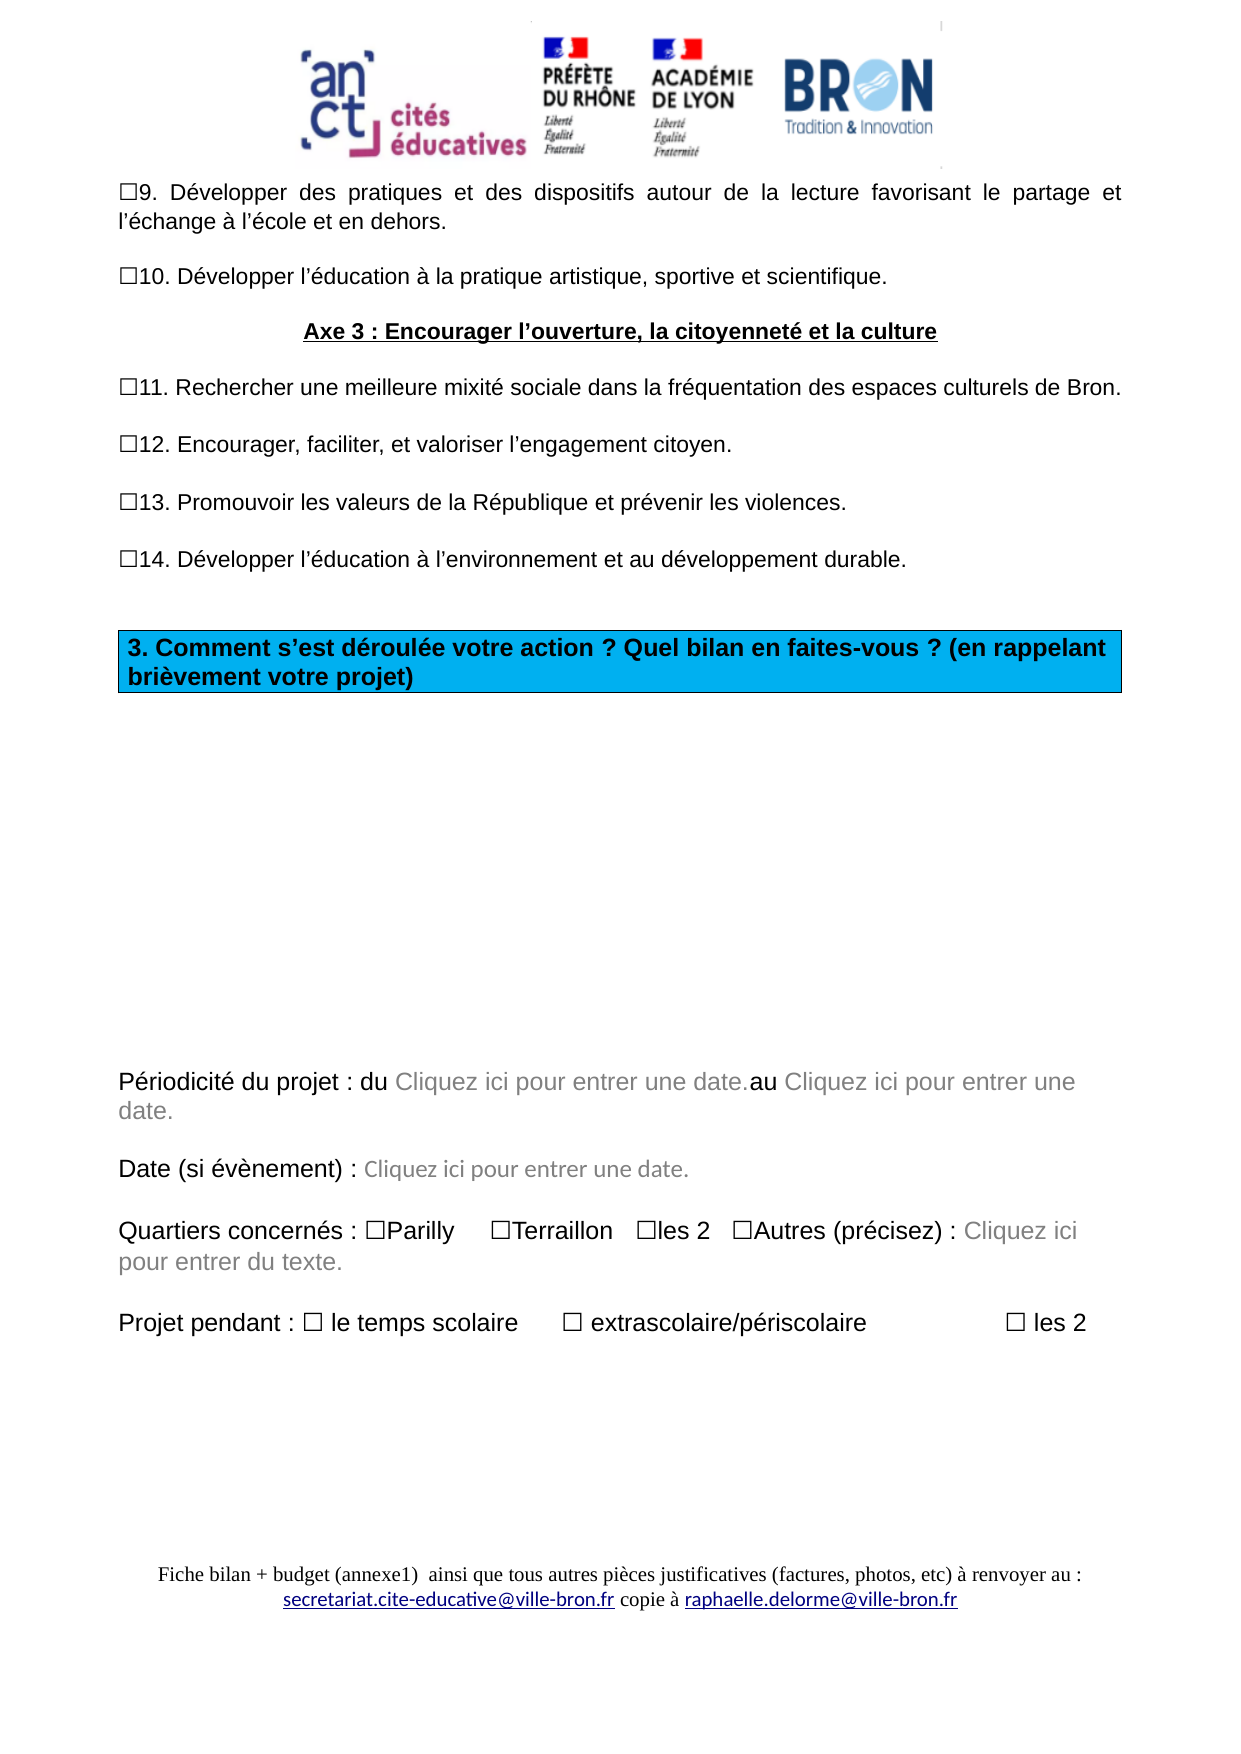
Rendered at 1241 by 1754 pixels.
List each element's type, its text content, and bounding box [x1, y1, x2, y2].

list ☐11. Rechercher une meilleure mixité sociale dans la fréquentation des espaces culturels de Bron. [118, 371, 1122, 402]
list Axe 3 : Encourager l’ouverture, la citoyenneté et la culture [118, 318, 1122, 344]
list ☐9. Développer des pratiques et des dispositifs autour de la lecture favorisant le partage et l’échange à l’école et en dehors. [118, 176, 1122, 234]
list ☐14. Développer l’éducation à l’environnement et au développement durable. [118, 543, 1122, 575]
list ☐12. Encourager, faciliter, et valoriser l’engagement citoyen. [118, 428, 1122, 459]
text 3. Comment s’est déroulée votre action ? Quel bilan en faites-vous ? (en rappelant brièvement votre projet) [119, 631, 1121, 692]
text Projet pendant : ☐ le temps scolaire ☐ extrascolaire/périscolaire ☐ les 2 [118, 1304, 1122, 1338]
list ☐13. Promouvoir les valeurs de la République et prévenir les violences. [118, 486, 1122, 517]
picture [295, 21, 945, 169]
text Date (si évènement) : Cliquez ici pour entrer une date. [118, 1153, 1122, 1184]
text Quartiers concernés : ☐Parilly ☐Terraillon ☐les 2 ☐Autres (précisez) : Cliquez ici pour entrer du texte. [118, 1213, 1122, 1276]
list ☐10. Développer l’éducation à la pratique artistique, sportive et scientifique. [118, 260, 1122, 292]
text Périodicité du projet : du Cliquez ici pour entrer une date.au Cliquez ici pour entrer une date. [118, 1067, 1122, 1125]
